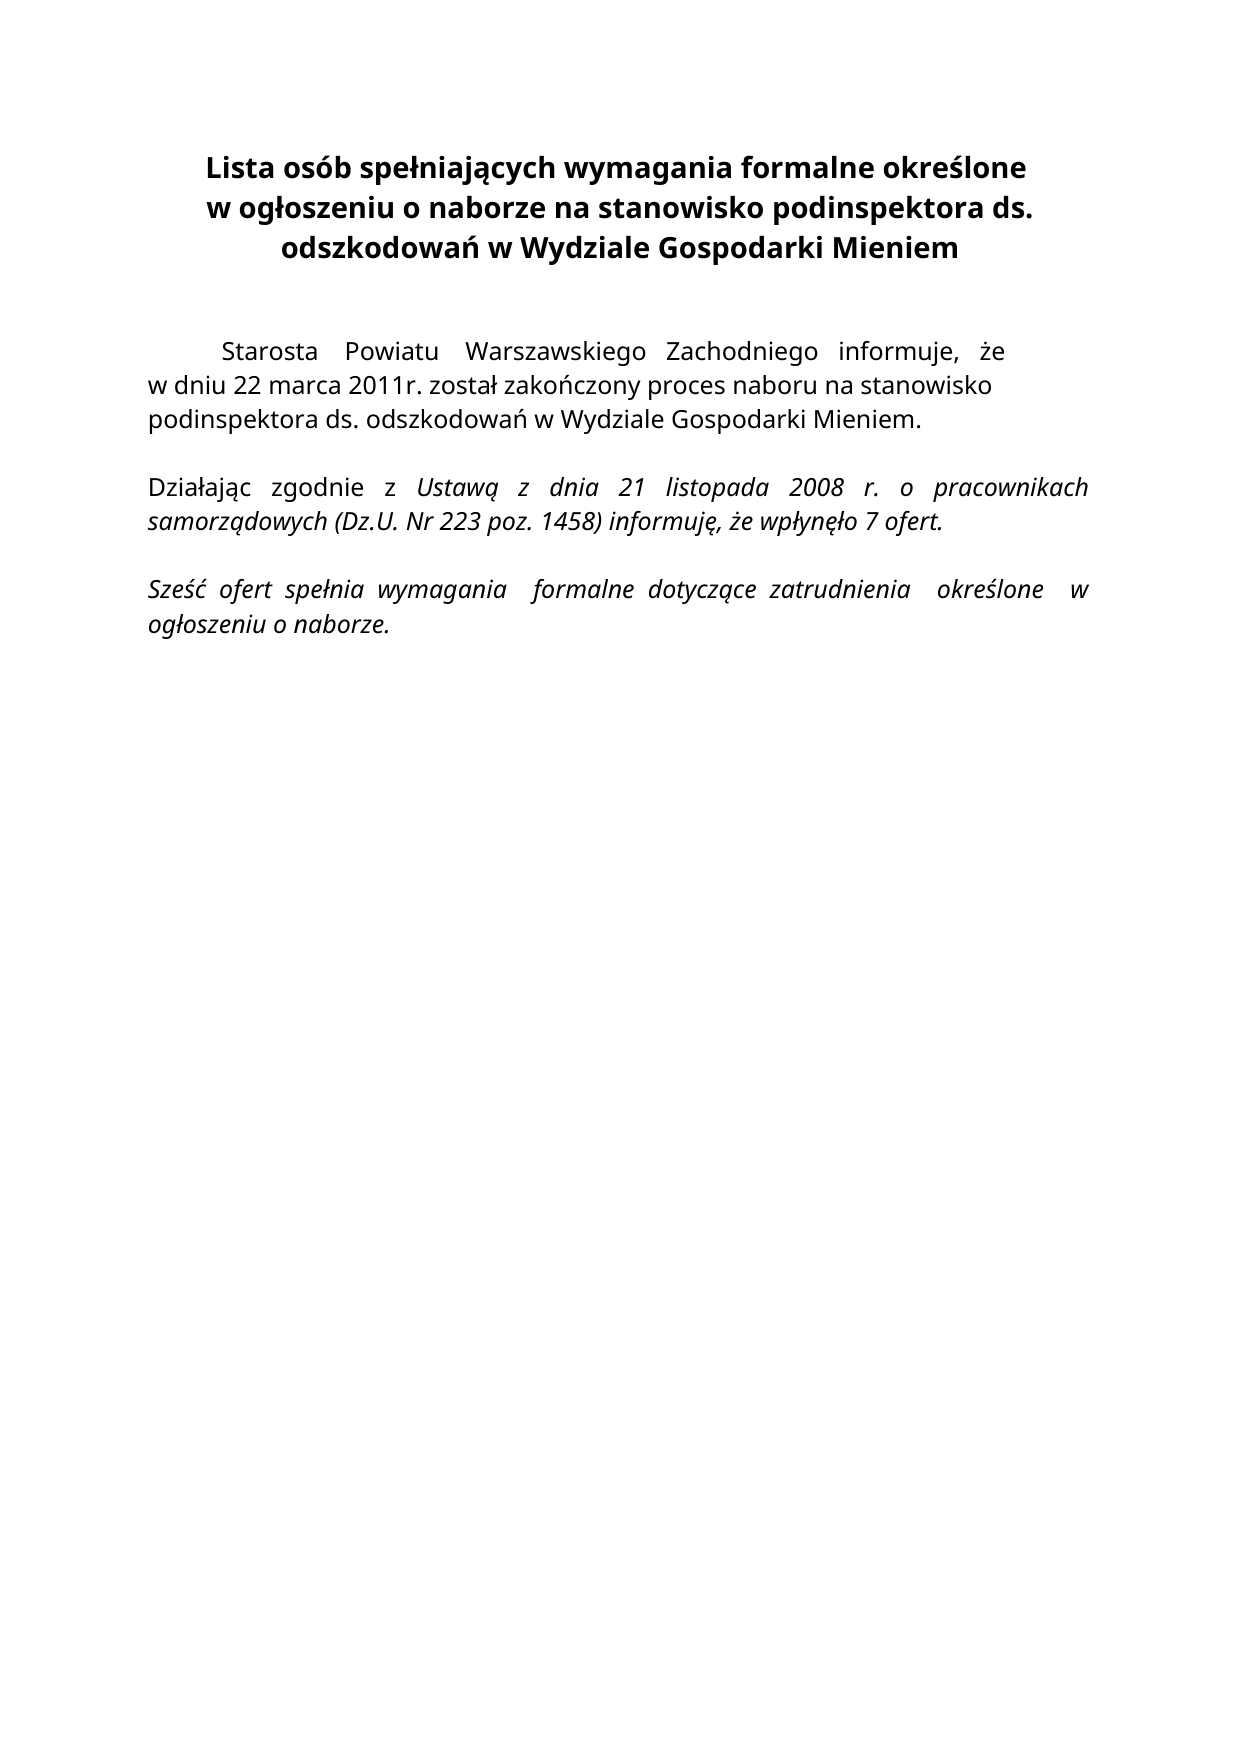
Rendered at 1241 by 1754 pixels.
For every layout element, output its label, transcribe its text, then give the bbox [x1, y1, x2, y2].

text Sześć ofert spełnia wymagania formalne dotyczące zatrudnienia określone w ogłoszeniu o naborze. [148, 572, 1093, 640]
text Starosta Powiatu Warszawskiego Zachodniego informuje, że [148, 334, 1093, 368]
text Działając zgodnie z Ustawą z dnia 21 listopada 2008 r. o pracownikach samorządowych (Dz.U. Nr 223 poz. 1458) informuję, że wpłynęło 7 ofert. [148, 470, 1093, 538]
text w ogłoszeniu o naborze na stanowisko podinspektora ds. odszkodowań w Wydziale Gospodarki Mieniem [148, 187, 1093, 267]
text w dniu 22 marca 2011r. został zakończony proces naboru na stanowisko [148, 368, 1093, 402]
text podinspektora ds. odszkodowań w Wydziale Gospodarki Mieniem. [148, 402, 1093, 436]
text Lista osób spełniających wymagania formalne określone [148, 148, 1093, 187]
